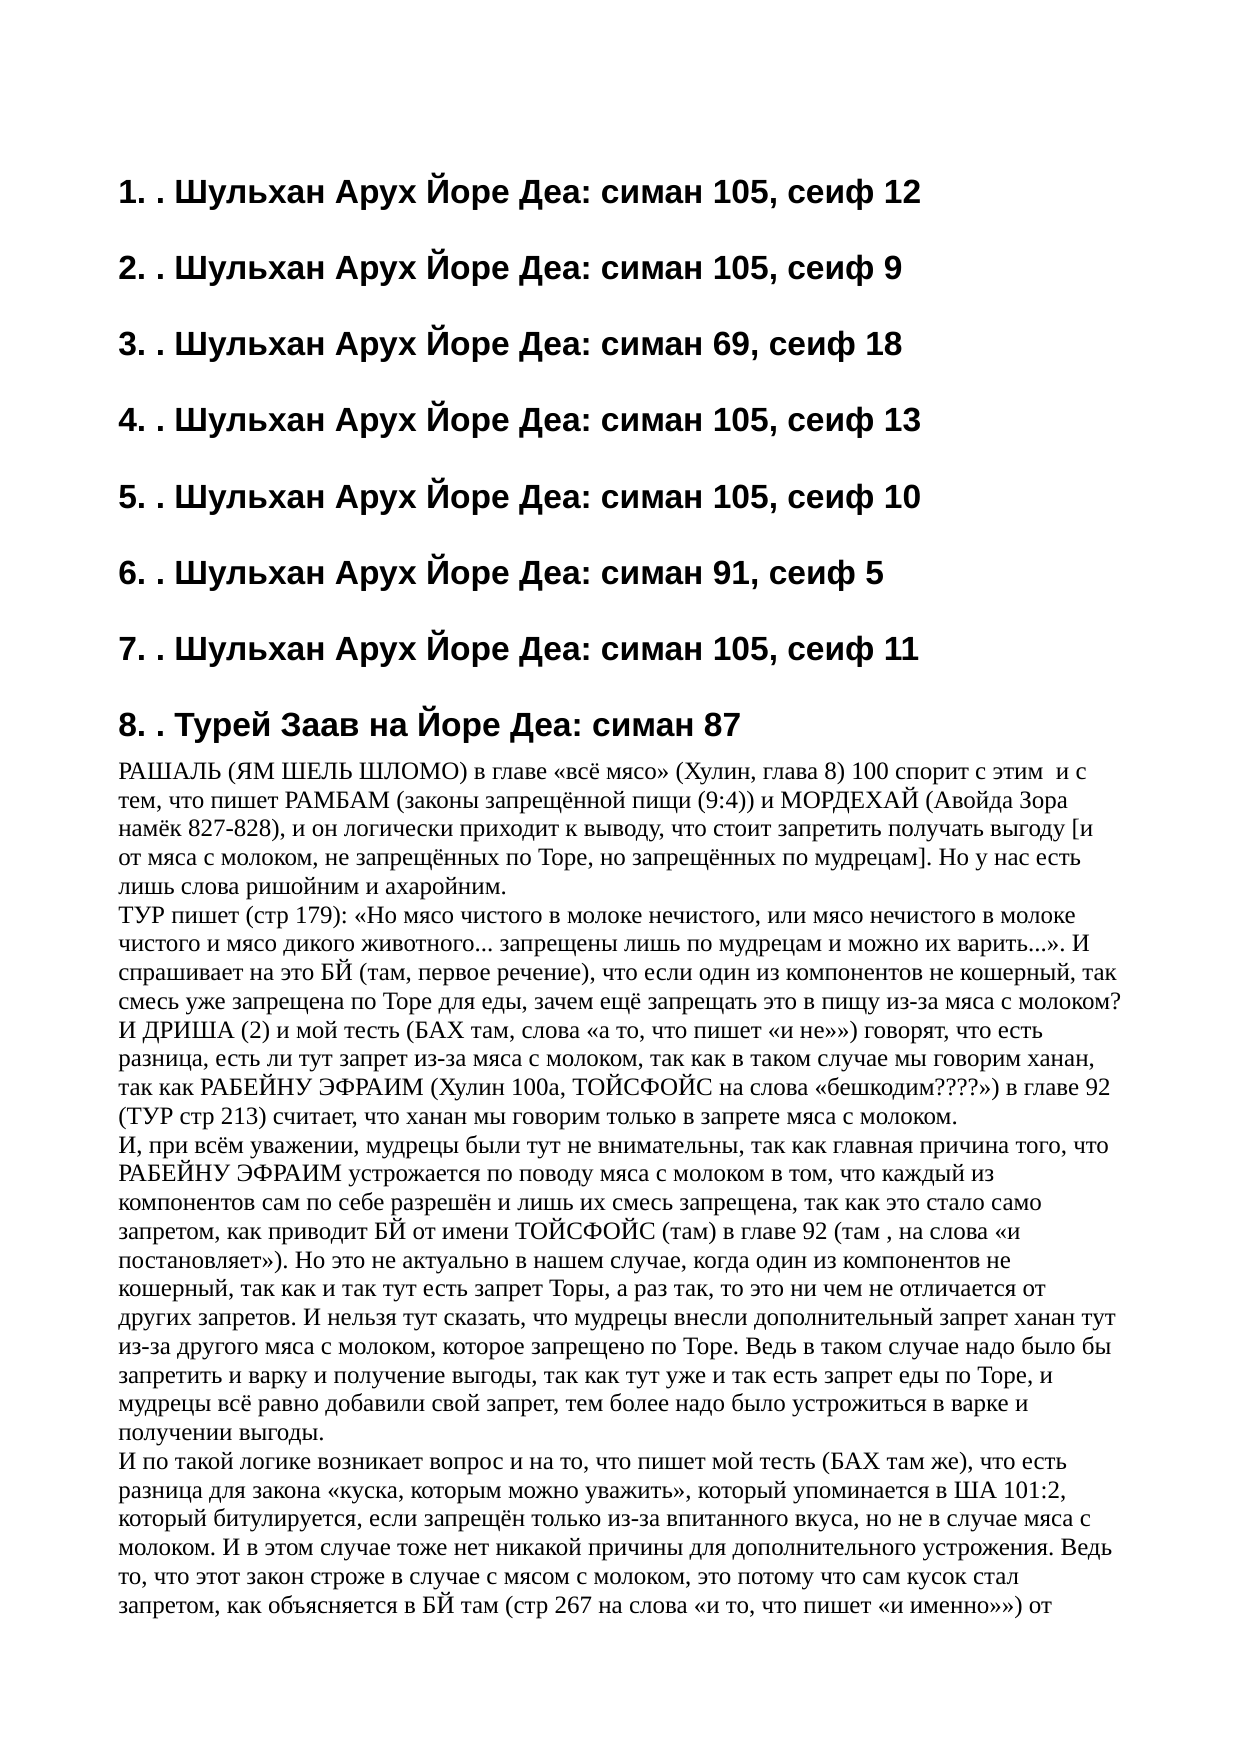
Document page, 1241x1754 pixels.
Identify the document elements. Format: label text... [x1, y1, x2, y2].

subtitle . Шульхан Арух Йоре Деа: симан 69, сеиф 18 [118, 204, 1122, 233]
text ТУР пишет (стр 179): «Но мясо чистого в молоке нечистого, или мясо нечистого в молоке чистого и мясо дикого животного... запрещены лишь по мудрецам и можно их варить...». И спрашивает на это БЙ (там, первое речение), что если один из компонентов не кошерный, так смесь уже запрещена по Торе для еды, зачем ещё запрещать это в пищу из-за мяса с молоком? И ДРИША (2) и мой тесть (БАХ там, слова «а то, что пишет «и не»») говорят, что есть разница, есть ли тут запрет из-за мяса с молоком, так как в таком случае мы говорим ханан, так как РАБЕЙНУ ЭФРАИМ (Хулин 100а, ТОЙСФОЙС на слова «бешкодим????») в главе 92 (ТУР стр 213) считает, что ханан мы говорим только в запрете мяса с молоком. [118, 521, 1122, 751]
text РАШАЛЬ (ЯМ ШЕЛЬ ШЛОМО) в главе «всё мясо» (Хулин, глава 8) 100 спорит с этим и с тем, что пишет РАМБАМ (законы запрещённой пищи (9:4)) и МОРДЕХАЙ (Авойда Зора намёк 827-828), и он логически приходит к выводу, что стоит запретить получать выгоду [и от мяса с молоком, не запрещённых по Торе, но запрещённых по мудрецам]. Но у нас есть лишь слова ришойним и ахаройним. [118, 377, 1122, 521]
subtitle . Турей Заав на Йоре Деа: симан 87 [118, 348, 1122, 377]
text И, при всём уважении, мудрецы были тут не внимательны, так как главная причина того, что РАБЕЙНУ ЭФРАИМ устрожается по поводу мяса с молоком в том, что каждый из компонентов сам по себе разрешён и лишь их смесь запрещена, так как это стало само запретом, как приводит БЙ от имени ТОЙСФОЙС (там) в главе 92 (там , на слова «и постановляет»). Но это не актуально в нашем случае, когда один из компонентов не кошерный, так как и так тут есть запрет Торы, а раз так, то это ни чем не отличается от других запретов. И нельзя тут сказать, что мудрецы внесли дополнительный запрет ханан тут из-за другого мяса с молоком, которое запрещено по Торе. Ведь в таком случае надо было бы запретить и варку и получение выгоды, так как тут уже и так есть запрет еды по Торе, и мудрецы всё равно добавили свой запрет, тем более надо было устрожиться в варке и получении выгоды. [118, 751, 1122, 1067]
subtitle . Шульхан Арух Йоре Деа: симан 91, сеиф 5 [118, 291, 1122, 319]
subtitle . Шульхан Арух Йоре Деа: симан 105, сеиф 12 [118, 147, 1122, 176]
subtitle . Шульхан Арух Йоре Деа: симан 105, сеиф 11 [118, 319, 1122, 348]
text И кроме всего, что я писал, нет никакой причины сказать, что мудрецы ввели дополнительный запрет из-за мяса с молоком в случае, если один компонент не кошерный, так как мы не видим такого ни в Геморе, ни в пойским, кроме как в случае мяса птицы, где есть спор. И более того, в Мишне учили (Хулин 113а) «нечистое животное разрешено варить и получать выгоду» и объясняет РАШИ (на слова «можно») «но про еду не говорится, так как есть тут один не кошерный компонент». Значит, без этого нет причины для запрета, ведь в противном случае мишне стоило бы про это упомянуть! Но очевидно, что если один из компонентов не кошерный то это буквально как любой другой запрет. [118, 1412, 1122, 1613]
subtitle . Шульхан Арух Йоре Деа: симан 105, сеиф 10 [118, 262, 1122, 291]
subtitle . Шульхан Арух Йоре Деа: симан 105, сеиф 13 [118, 233, 1122, 262]
text И по такой логике возникает вопрос и на то, что пишет мой тесть (БАХ там же), что есть разница для закона «куска, которым можно уважить», который упоминается в ША 101:2, который битулируется, если запрещён только из-за впитанного вкуса, но не в случае мяса с молоком. И в этом случае тоже нет никакой причины для дополнительного устрожения. Ведь то, что этот закон строже в случае с мясом с молоком, это потому что сам кусок стал запретом, как объясняется в БЙ там (стр 267 на слова «и то, что пишет «и именно»») от имени ТОРАС АБАЙС (дом 4, врата 1, 13б) и СМАК (запреты 140-141, 53а), и СЕФЕР АТРУМА (50, на слова «поэтому» в конце), ведь «так как мясо сварилось в молоке эта смесь стала единым запрещённым телом, в отличие от остальных запретов». А тут нельзя так сказать, потому что есть один компонент, который и так запрещён по Торе, а раз так, то эта смесь должна быть не строже чем любой другой впитанный запрет, и потому нет тут запрета «кусок, которым можно уважить». [118, 1067, 1122, 1412]
subtitle . Шульхан Арух Йоре Деа: симан 105, сеиф 9 [118, 176, 1122, 204]
